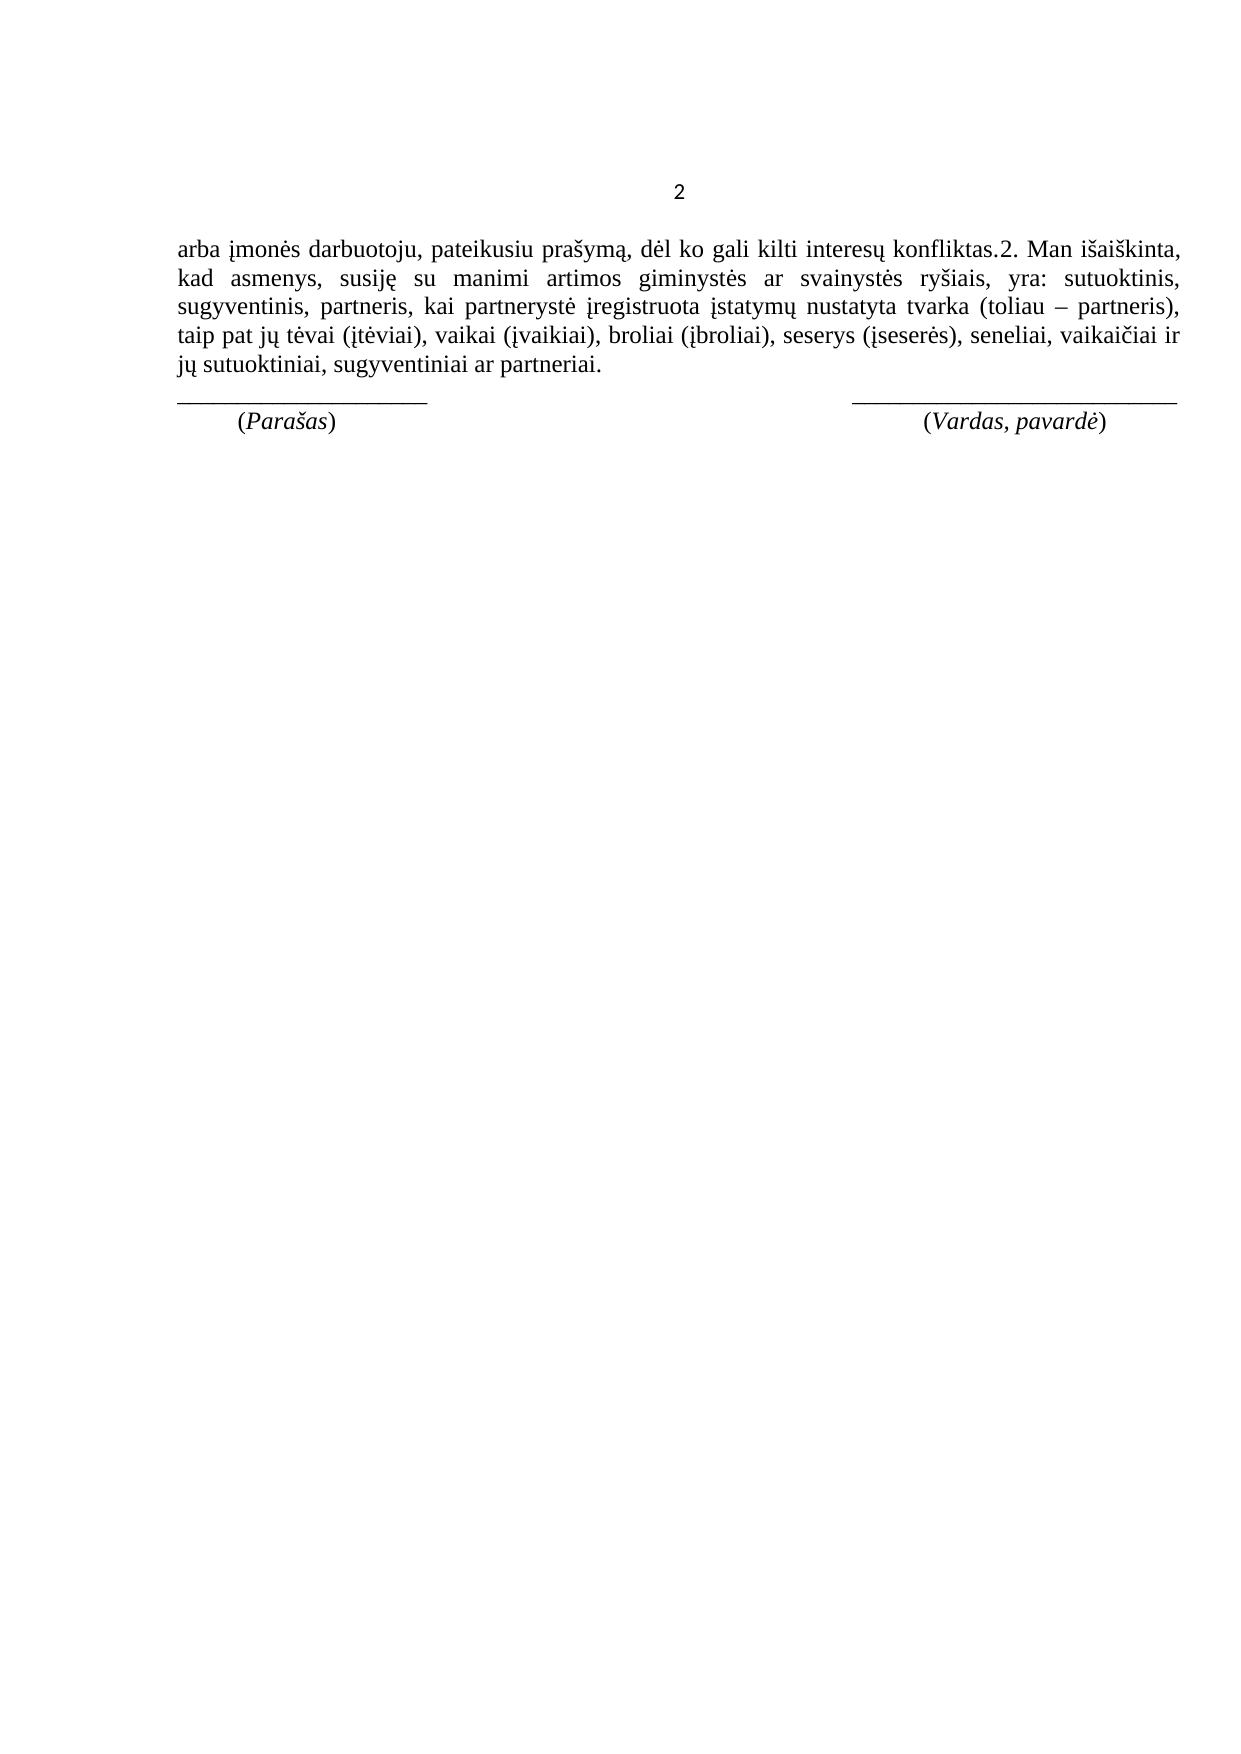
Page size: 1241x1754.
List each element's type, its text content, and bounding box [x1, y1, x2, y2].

text (Parašas) (Vardas, pavardė) [177, 406, 1181, 435]
text arba įmonės darbuotoju, pateikusiu prašymą, dėl ko gali kilti interesų konfliktas.2. Man išaiškinta, kad asmenys, susiję su manimi artimos giminystės ar svainystės ryšiais, yra: sutuoktinis, sugyventinis, partneris, kai partnerystė įregistruota įstatymų nustatyta tvarka (toliau – partneris), taip pat jų tėvai (įtėviai), vaikai (įvaikiai), broliai (įbroliai), seserys (įseserės), seneliai, vaikaičiai ir jų sutuoktiniai, sugyventiniai ar partneriai. [177, 234, 1181, 378]
